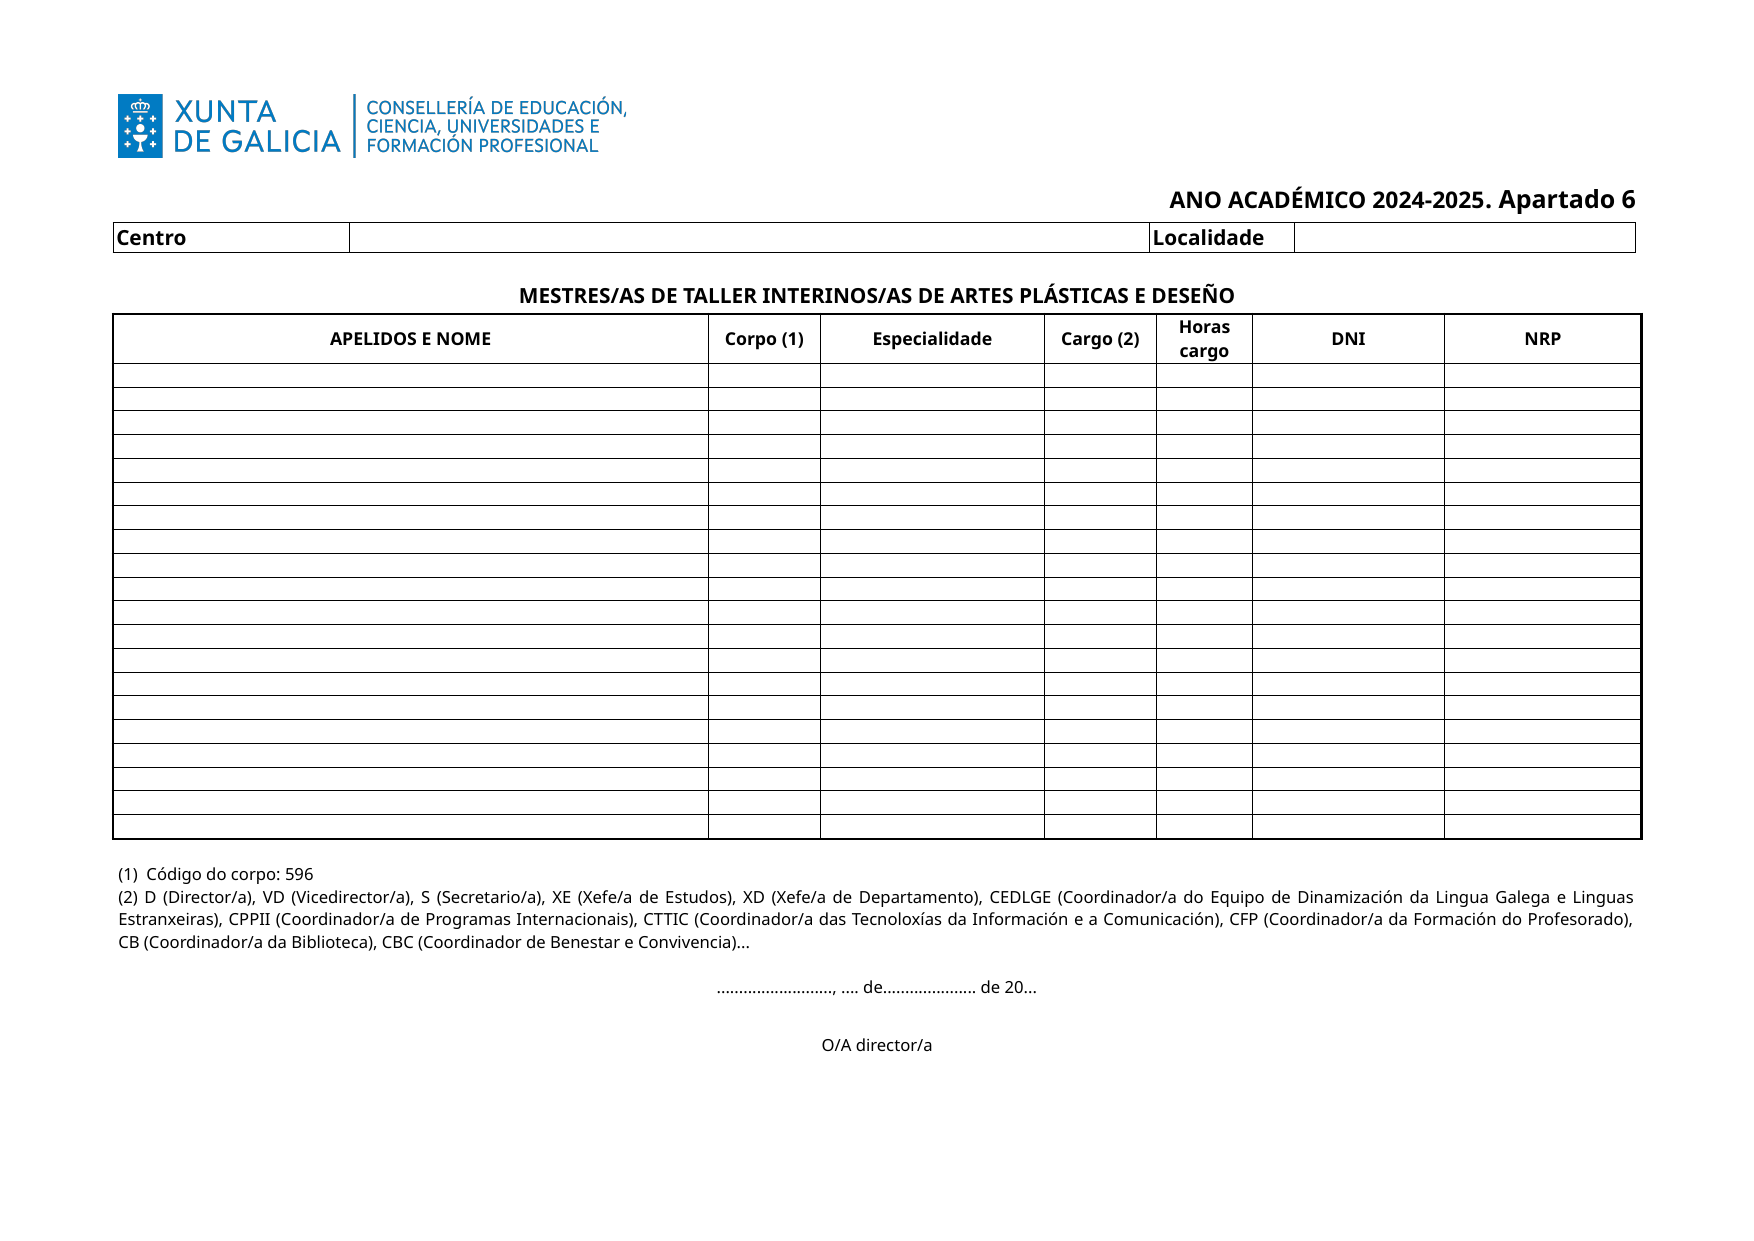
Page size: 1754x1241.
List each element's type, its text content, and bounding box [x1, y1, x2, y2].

text MESTRES/AS DE TALLER INTERINOS/AS DE ARTES PLÁSTICAS E DESEÑO [118, 281, 1636, 309]
table_cell [114, 578, 708, 600]
table_cell [709, 530, 820, 553]
table_cell [1445, 459, 1640, 482]
table_header NRP [1445, 315, 1640, 363]
table_header O/A director/a [115, 1034, 1639, 1107]
table_header Localidade [1150, 223, 1294, 252]
table_cell [709, 601, 820, 624]
table_cell [1157, 625, 1252, 648]
table_cell [821, 506, 1044, 529]
table_cell [1157, 364, 1252, 387]
table_cell [1045, 435, 1156, 458]
table_cell [821, 435, 1044, 458]
table_cell [1157, 388, 1252, 410]
table_cell [114, 768, 708, 790]
table_cell [1157, 459, 1252, 482]
table_cell [1157, 744, 1252, 767]
table_cell [1157, 506, 1252, 529]
table_cell [1045, 411, 1156, 434]
table_cell [709, 506, 820, 529]
table_cell [114, 649, 708, 672]
table_cell [709, 815, 820, 838]
table_cell [821, 601, 1044, 624]
table_cell [821, 696, 1044, 719]
table_cell [1445, 625, 1640, 648]
table_cell [1445, 388, 1640, 410]
table_cell [1045, 744, 1156, 767]
table_cell [1157, 791, 1252, 814]
table_cell [1253, 506, 1444, 529]
table_cell [114, 673, 708, 695]
table_cell [709, 791, 820, 814]
table_cell [114, 530, 708, 553]
table_cell [1045, 364, 1156, 387]
table_cell [1445, 483, 1640, 505]
table_cell [1445, 364, 1640, 387]
table_cell [709, 720, 820, 743]
text (2) D (Director/a), VD (Vicedirector/a), S (Secretario/a), XE (Xefe/a de Estudos), XD (Xefe/a de Departamento), CEDLGE (Coordinador/a do Equipo de Dinamización da Lingua Galega e Linguas Estranxeiras), CPPII (Coordinador/a de Programas Internacionais), CTTIC (Coordinador/a das Tecnoloxías da Información e a Comunicación), CFP (Coordinador/a da Formación do Profesorado), CB (Coordinador/a da Biblioteca), CBC (Coordinador de Benestar e Convivencia)... [118, 885, 1636, 953]
table_cell [1445, 554, 1640, 577]
table_cell [709, 744, 820, 767]
table_cell [1253, 483, 1444, 505]
table_cell [1445, 411, 1640, 434]
table_cell [1157, 815, 1252, 838]
table_cell [1253, 601, 1444, 624]
table_cell [1445, 601, 1640, 624]
table_cell [1045, 673, 1156, 695]
table_cell [1445, 791, 1640, 814]
table_cell [709, 554, 820, 577]
table_cell [1045, 625, 1156, 648]
table_cell [1253, 625, 1444, 648]
table_header APELIDOS E NOME [114, 315, 708, 363]
table_cell [1253, 364, 1444, 387]
table_cell [709, 578, 820, 600]
table_header Centro [114, 223, 349, 252]
table_cell [1157, 530, 1252, 553]
table_cell [821, 744, 1044, 767]
table_cell [1045, 459, 1156, 482]
table_cell [114, 696, 708, 719]
table_cell [114, 625, 708, 648]
table_cell [114, 744, 708, 767]
table_header Especialidade [821, 315, 1044, 363]
table_cell [821, 459, 1044, 482]
table_cell [1045, 483, 1156, 505]
table_cell [821, 673, 1044, 695]
table_cell [821, 483, 1044, 505]
table_cell [821, 554, 1044, 577]
table_cell [1157, 483, 1252, 505]
table_cell [1253, 411, 1444, 434]
table_cell [1045, 530, 1156, 553]
table_cell [1157, 720, 1252, 743]
table_cell [709, 435, 820, 458]
table_header [350, 223, 1149, 252]
table_cell [1045, 649, 1156, 672]
table_cell [1445, 649, 1640, 672]
table_cell [709, 673, 820, 695]
table_cell [1045, 506, 1156, 529]
table_cell [1445, 720, 1640, 743]
table_cell [114, 364, 708, 387]
table_cell [1253, 578, 1444, 600]
table_cell [821, 625, 1044, 648]
table_cell [1045, 388, 1156, 410]
table_cell [709, 364, 820, 387]
text ANO ACADÉMICO 2024-2025. Apartado 6 [118, 182, 1636, 216]
table_cell [709, 388, 820, 410]
table_cell [821, 364, 1044, 387]
table_cell [1253, 744, 1444, 767]
table_cell [114, 506, 708, 529]
table_cell [1445, 578, 1640, 600]
table_cell [709, 483, 820, 505]
table_cell [1045, 768, 1156, 790]
table_cell [709, 459, 820, 482]
table_cell [709, 696, 820, 719]
table_cell [1045, 578, 1156, 600]
table_cell [821, 649, 1044, 672]
table_cell [1445, 435, 1640, 458]
table_cell [1445, 768, 1640, 790]
table_cell [1157, 649, 1252, 672]
table_cell [709, 768, 820, 790]
table_cell [1253, 791, 1444, 814]
table_cell [1445, 815, 1640, 838]
table_cell [114, 483, 708, 505]
table_cell [821, 388, 1044, 410]
table_cell [821, 768, 1044, 790]
table_cell [1253, 768, 1444, 790]
table_cell [114, 791, 708, 814]
table_cell [821, 720, 1044, 743]
table_cell [1253, 388, 1444, 410]
table_header Cargo (2) [1045, 315, 1156, 363]
table_cell [114, 411, 708, 434]
table_header .........................., .... de..................... de 20... [115, 976, 1639, 1005]
table_cell [114, 459, 708, 482]
table_cell [1253, 530, 1444, 553]
table_cell [1445, 696, 1640, 719]
table_cell [1045, 720, 1156, 743]
table_cell [1157, 768, 1252, 790]
table_header Corpo (1) [709, 315, 820, 363]
table_cell [1157, 435, 1252, 458]
table_cell [1157, 554, 1252, 577]
table_header Horas cargo [1157, 315, 1252, 363]
table_cell [114, 554, 708, 577]
table_cell [1157, 696, 1252, 719]
table_cell [1445, 506, 1640, 529]
table_cell [1157, 673, 1252, 695]
table_cell [1253, 815, 1444, 838]
table_cell [821, 815, 1044, 838]
table_cell [114, 388, 708, 410]
table_cell [1253, 696, 1444, 719]
table_cell [821, 578, 1044, 600]
table_cell [1253, 554, 1444, 577]
table_cell [709, 625, 820, 648]
table_cell [1253, 459, 1444, 482]
table_cell [114, 435, 708, 458]
table_cell [821, 791, 1044, 814]
table_cell [1157, 411, 1252, 434]
table_cell [709, 411, 820, 434]
table_cell [1157, 601, 1252, 624]
table_cell [114, 720, 708, 743]
table_cell [1045, 815, 1156, 838]
table_cell [1045, 601, 1156, 624]
table_cell [1157, 578, 1252, 600]
table_cell [1045, 696, 1156, 719]
table_cell [709, 649, 820, 672]
table_cell [1045, 791, 1156, 814]
table_cell [821, 411, 1044, 434]
table_cell [1253, 649, 1444, 672]
text (1) Código do corpo: 596 [118, 863, 1636, 885]
table_cell [1045, 554, 1156, 577]
table_cell [114, 601, 708, 624]
table_header DNI [1253, 315, 1444, 363]
table_cell [1445, 744, 1640, 767]
table_cell [1253, 435, 1444, 458]
table_cell [1253, 720, 1444, 743]
table_cell [1253, 673, 1444, 695]
table_header [1295, 223, 1635, 252]
table_cell [114, 815, 708, 838]
table_cell [821, 530, 1044, 553]
table_cell [1445, 530, 1640, 553]
table_cell [1445, 673, 1640, 695]
